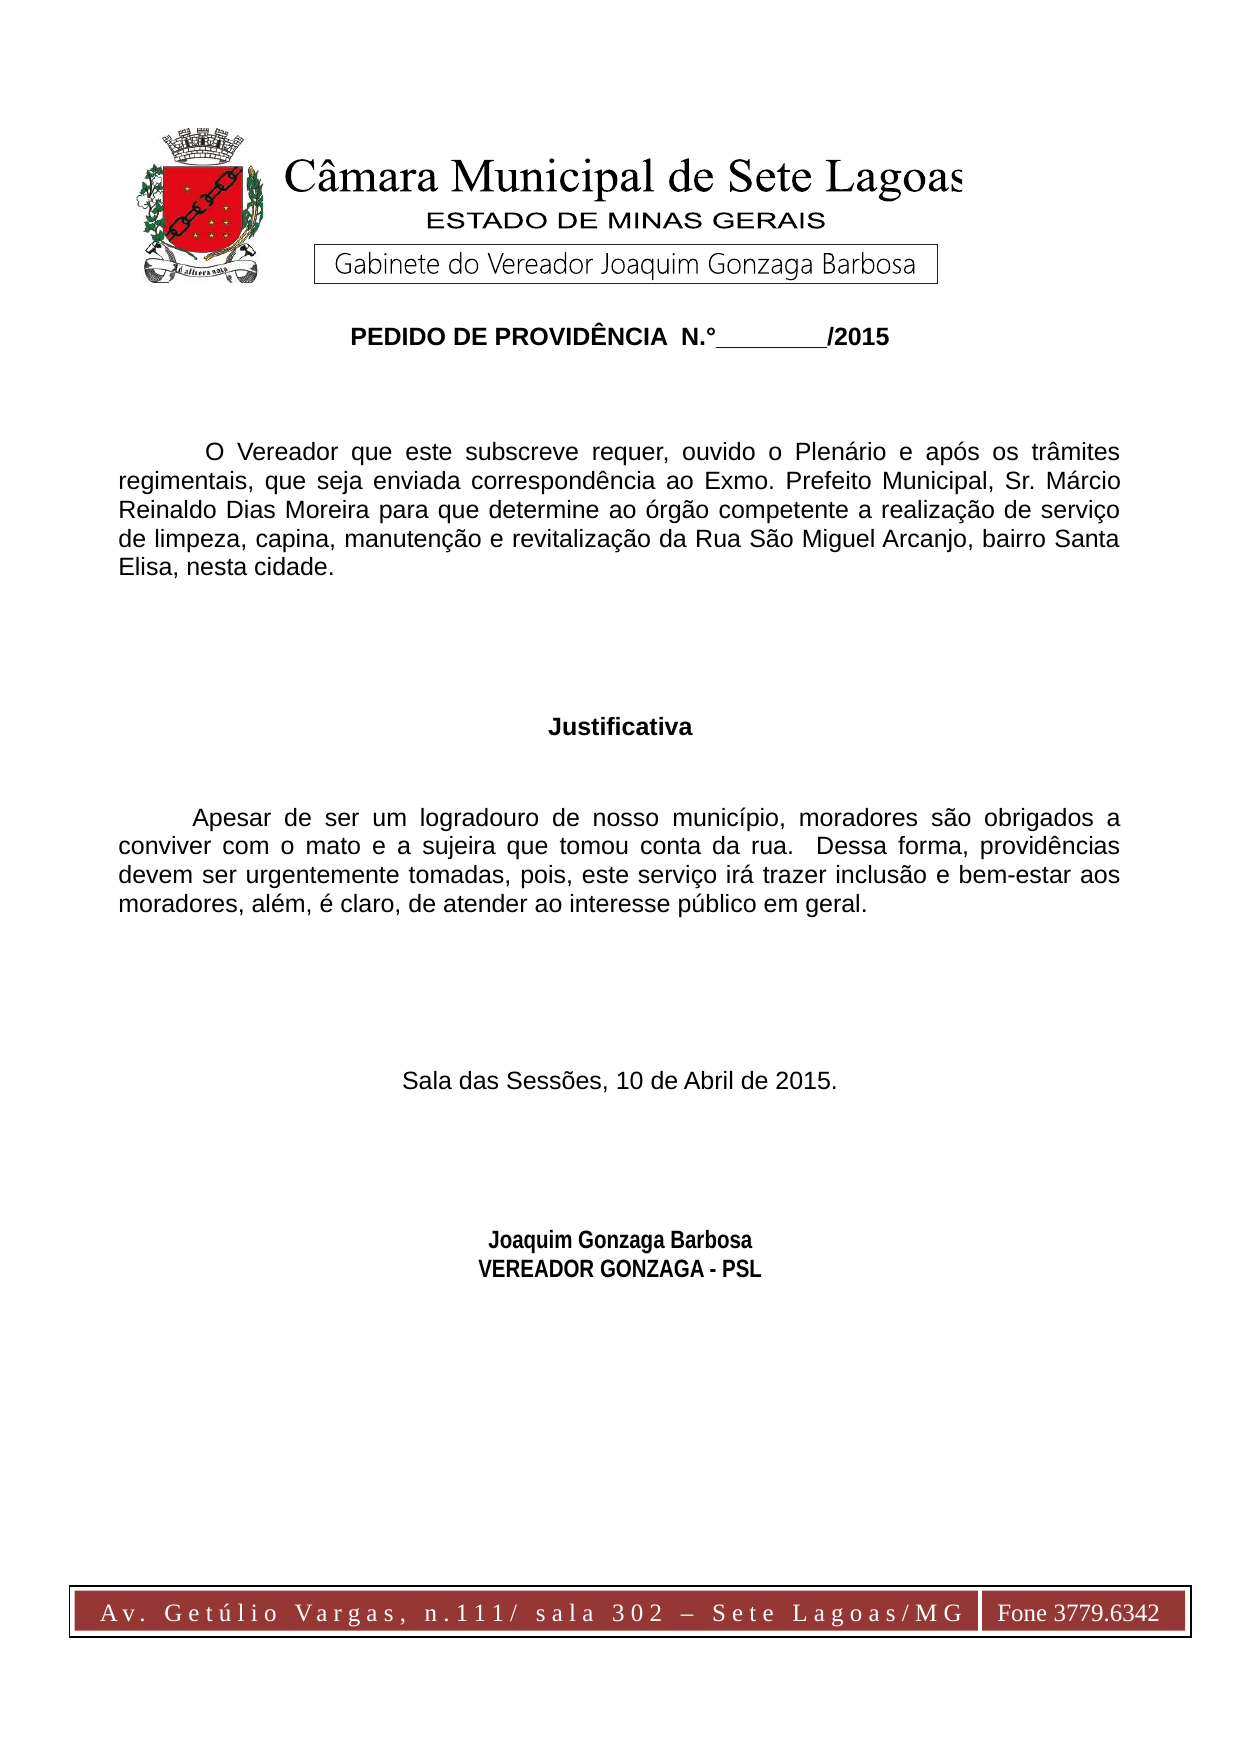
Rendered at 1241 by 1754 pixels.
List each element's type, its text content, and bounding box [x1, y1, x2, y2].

text Justificativa [118, 712, 1122, 741]
text O Vereador que este subscreve requer, ouvido o Plenário e após os trâmites regimentais, que seja enviada correspondência ao Exmo. Prefeito Municipal, Sr. Márcio Reinaldo Dias Moreira para que determine ao órgão competente a realização de serviço de limpeza, capina, manutenção e revitalização da Rua São Miguel Arcanjo, bairro Santa Elisa, nesta cidade. [118, 437, 1122, 581]
text Apesar de ser um logradouro de nosso município, moradores são obrigados a conviver com o mato e a sujeira que tomou conta da rua. Dessa forma, providências devem ser urgentemente tomadas, pois, este serviço irá trazer inclusão e bem-estar aos moradores, além, é claro, de atender ao interesse público em geral. [118, 803, 1122, 918]
text Joaquim Gonzaga Barbosa [118, 1225, 1122, 1254]
text VEREADOR GONZAGA - PSL [118, 1254, 1122, 1283]
text Sala das Sessões, 10 de Abril de 2015. [118, 1066, 1122, 1094]
text PEDIDO DE PROVIDÊNCIA N.°________/2015 [118, 322, 1122, 351]
